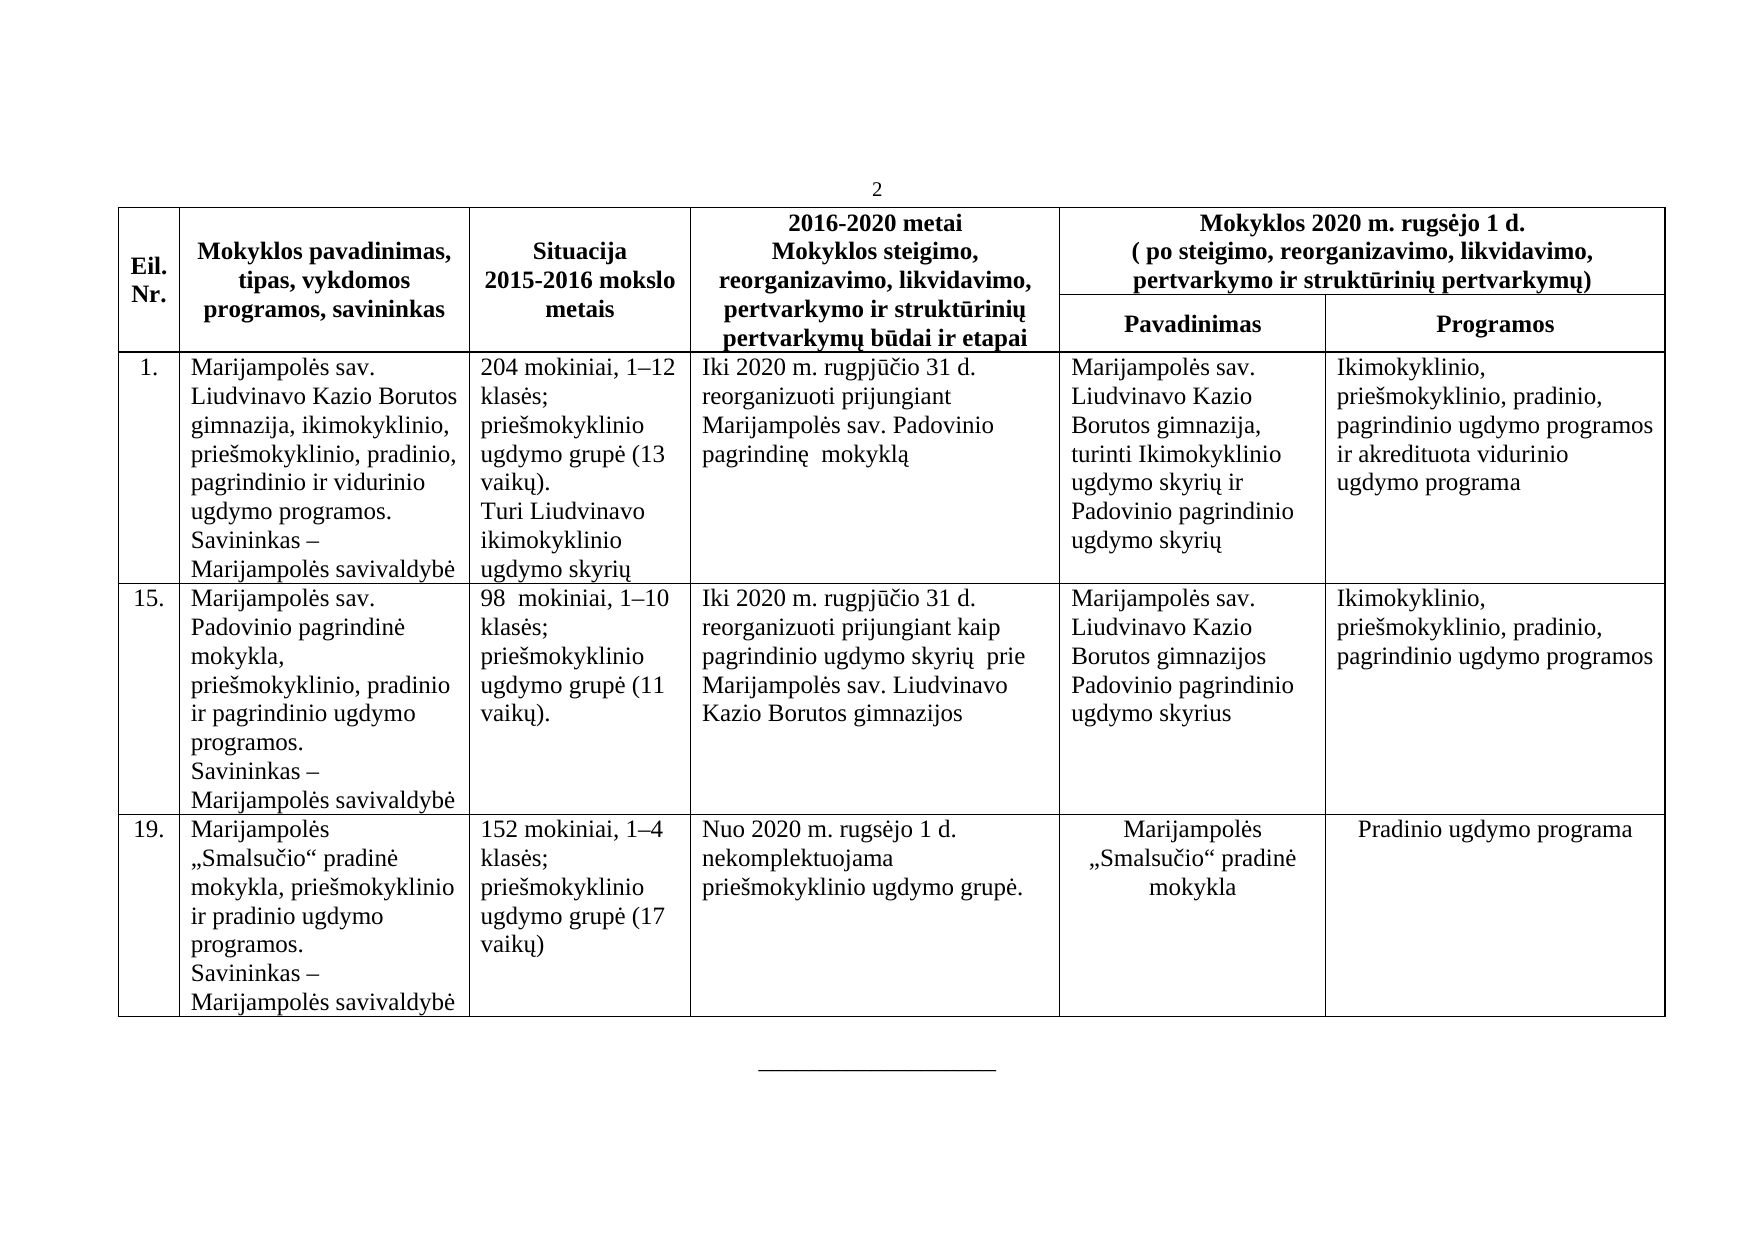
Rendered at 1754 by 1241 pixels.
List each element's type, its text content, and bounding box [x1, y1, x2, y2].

table_cell Marijampolės sav. Liudvinavo Kazio Borutos gimnazija, turinti Ikimokyklinio ugdymo skyrių ir Padovinio pagrindinio ugdymo skyrių [1060, 353, 1325, 582]
table_cell Marijampolės sav. Liudvinavo Kazio Borutos gimnazija, ikimokyklinio, priešmokyklinio, pradinio, pagrindinio ir vidurinio ugdymo programos. Savininkas – Marijampolės savivaldybė [180, 353, 469, 582]
table_cell Pradinio ugdymo programa [1326, 815, 1664, 1016]
table_cell 204 mokiniai, 1–12 klasės; priešmokyklinio ugdymo grupė (13 vaikų). Turi Liudvinavo ikimokyklinio ugdymo skyrių [470, 353, 690, 582]
table_cell 152 mokiniai, 1–4 klasės; priešmokyklinio ugdymo grupė (17 vaikų) [470, 815, 690, 1016]
table_cell Marijampolės sav. Liudvinavo Kazio Borutos gimnazijos Padovinio pagrindinio ugdymo skyrius [1060, 584, 1325, 813]
table_cell Iki 2020 m. rugpjūčio 31 d. reorganizuoti prijungiant Marijampolės sav. Padovinio pagrindinę mokyklą [691, 353, 1059, 582]
table_header Mokyklos pavadinimas, tipas, vykdomos programos, savininkas [180, 208, 469, 351]
table_cell 98 mokiniai, 1–10 klasės; priešmokyklinio ugdymo grupė (11 vaikų). [470, 584, 690, 813]
table_cell Marijampolės „Smalsučio“ pradinė mokykla, priešmokyklinio ir pradinio ugdymo programos. Savininkas – Marijampolės savivaldybė [180, 815, 469, 1016]
table_cell 15. [119, 584, 179, 813]
table_header Situacija 2015-2016 mokslo metais [470, 208, 690, 351]
table_cell Marijampolės „Smalsučio“ pradinė mokykla [1060, 815, 1325, 1016]
table_cell Programos [1326, 295, 1664, 351]
table_cell Marijampolės sav. Padovinio pagrindinė mokykla, priešmokyklinio, pradinio ir pagrindinio ugdymo programos. Savininkas – Marijampolės savivaldybė [180, 584, 469, 813]
table_header 2016-2020 metai Mokyklos steigimo, reorganizavimo, likvidavimo, pertvarkymo ir struktūrinių pertvarkymų būdai ir etapai [691, 208, 1059, 351]
table_header Mokyklos 2020 m. rugsėjo 1 d. ( po steigimo, reorganizavimo, likvidavimo, pertvarkymo ir struktūrinių pertvarkymų) [1060, 208, 1664, 294]
table_cell Ikimokyklinio, priešmokyklinio, pradinio, pagrindinio ugdymo programos [1326, 584, 1664, 813]
table_cell Pavadinimas [1060, 295, 1325, 351]
table_cell Ikimokyklinio, priešmokyklinio, pradinio, pagrindinio ugdymo programos ir akredituota vidurinio ugdymo programa [1326, 353, 1664, 582]
text ___________________ [118, 1046, 1636, 1074]
table_cell 1. [119, 353, 179, 582]
table_header Eil. Nr. [119, 208, 179, 351]
table_cell Nuo 2020 m. rugsėjo 1 d. nekomplektuojama priešmokyklinio ugdymo grupė. [691, 815, 1059, 1016]
table_cell Iki 2020 m. rugpjūčio 31 d. reorganizuoti prijungiant kaip pagrindinio ugdymo skyrių prie Marijampolės sav. Liudvinavo Kazio Borutos gimnazijos [691, 584, 1059, 813]
table_cell 19. [119, 815, 179, 1016]
